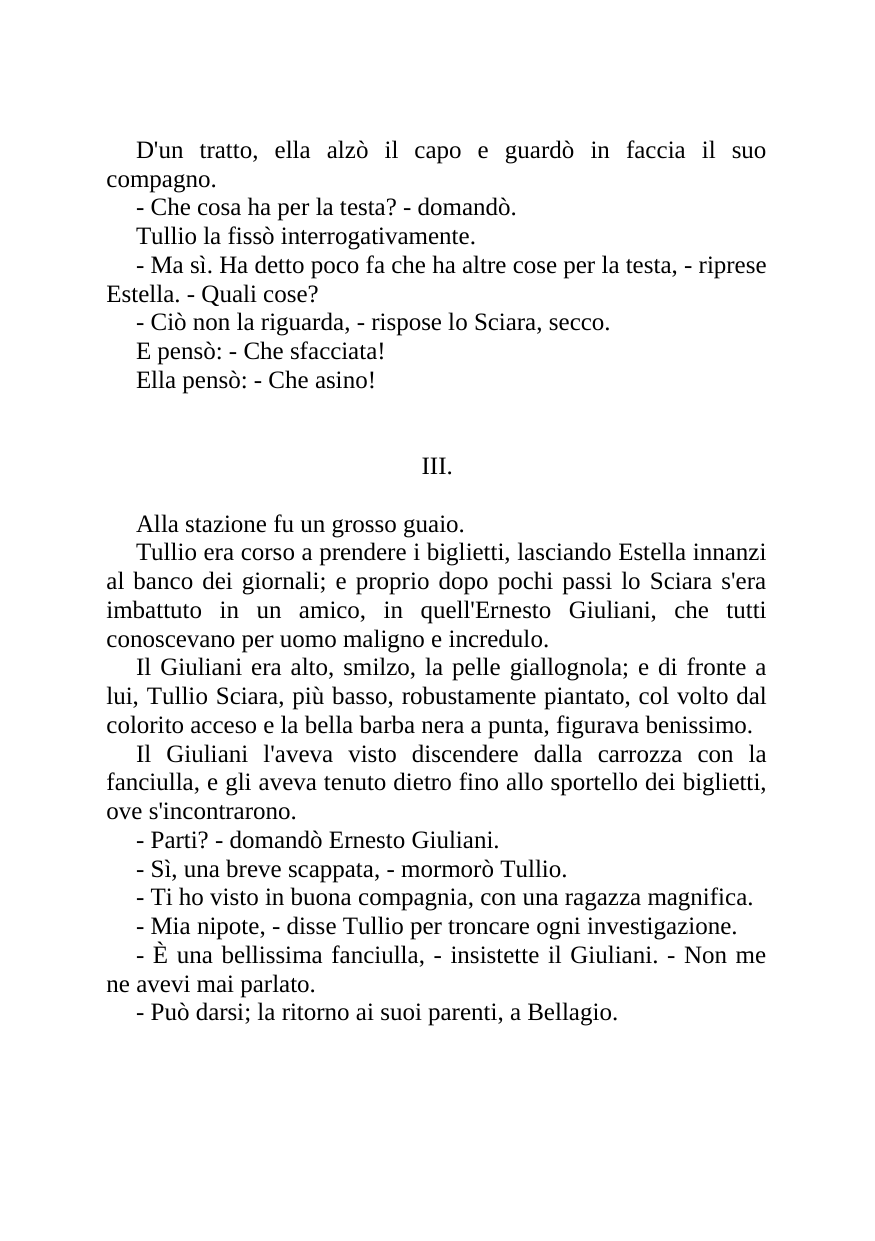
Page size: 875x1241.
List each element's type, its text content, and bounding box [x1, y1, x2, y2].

text Alla stazione fu un grosso guaio. [106, 509, 768, 537]
text Ella pensò: - Che asino! [106, 365, 768, 394]
text - Mia nipote, - disse Tullio per troncare ogni investigazione. [106, 911, 768, 940]
text III. [106, 451, 768, 480]
text - Parti? - domandò Ernesto Giuliani. [106, 825, 768, 854]
text Tullio era corso a prendere i biglietti, lasciando Estella innanzi al banco dei giornali; e proprio dopo pochi passi lo Sciara s'era imbattuto in un amico, in quell'Ernesto Giuliani, che tutti conoscevano per uomo maligno e incredulo. [106, 537, 768, 652]
text D'un tratto, ella alzò il capo e guardò in faccia il suo compagno. [106, 135, 768, 192]
text - Ciò non la riguarda, - rispose lo Sciara, secco. [106, 307, 768, 336]
text - È una bellissima fanciulla, - insistette il Giuliani. - Non me ne avevi mai parlato. [106, 940, 768, 997]
text - Che cosa ha per la testa? - domandò. [106, 192, 768, 221]
text Il Giuliani l'aveva visto discendere dalla carrozza con la fanciulla, e gli aveva tenuto dietro fino allo sportello dei biglietti, ove s'incontrarono. [106, 739, 768, 825]
text - Può darsi; la ritorno ai suoi parenti, a Bellagio. [106, 997, 768, 1026]
text Tullio la fissò interrogativamente. [106, 221, 768, 250]
text - Ti ho visto in buona compagnia, con una ragazza magnifica. [106, 882, 768, 911]
text - Sì, una breve scappata, - mormorò Tullio. [106, 854, 768, 882]
text - Ma sì. Ha detto poco fa che ha altre cose per la testa, - riprese Estella. - Quali cose? [106, 250, 768, 307]
text Il Giuliani era alto, smilzo, la pelle giallognola; e di fronte a lui, Tullio Sciara, più basso, robustamente piantato, col volto dal colorito acceso e la bella barba nera a punta, figurava benissimo. [106, 652, 768, 739]
text E pensò: - Che sfacciata! [106, 336, 768, 365]
